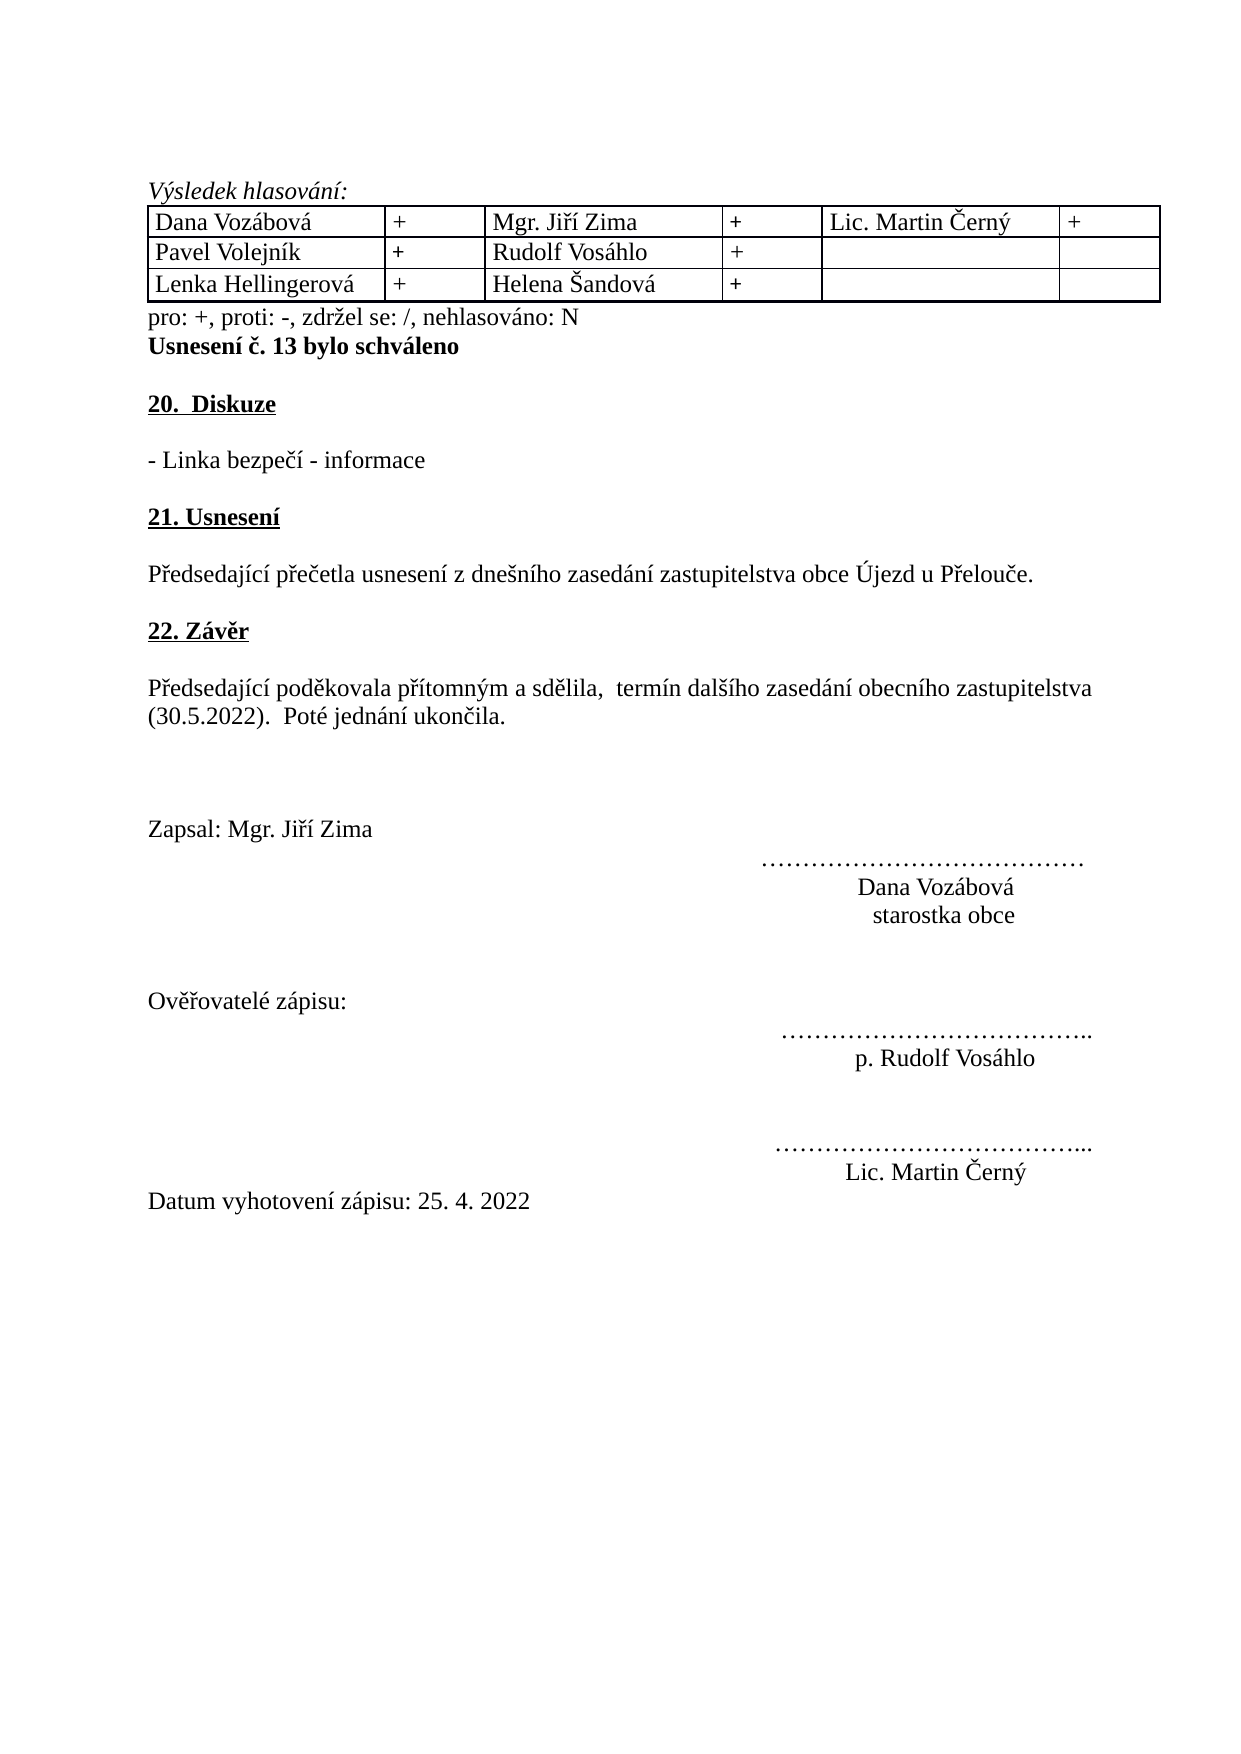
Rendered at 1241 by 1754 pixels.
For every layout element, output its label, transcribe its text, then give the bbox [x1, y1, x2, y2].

table_cell [1060, 238, 1159, 268]
table_cell Helena Šandová [486, 269, 722, 300]
text Ověřovatelé zápisu: [148, 986, 1093, 1015]
text Předsedající přečetla usnesení z dnešního zasedání zastupitelstva obce Újezd u Přelouče. [148, 559, 1093, 588]
text Lic. Martin Černý [148, 1157, 1093, 1186]
text - Linka bezpečí - informace [148, 446, 1093, 474]
text Předsedající poděkovala přítomným a sdělila, termín dalšího zasedání obecního zastupitelstva (30.5.2022). Poté jednání ukončila. [148, 673, 1093, 730]
text starostka obce [148, 900, 1093, 929]
table_cell + [386, 238, 484, 268]
text Usnesení č. 13 bylo schváleno [148, 331, 1093, 360]
text p. Rudolf Vosáhlo [148, 1043, 1093, 1072]
table_cell Pavel Volejník [149, 238, 384, 268]
table_header + [386, 207, 484, 236]
text 20. Diskuze [148, 389, 1093, 417]
text Zapsal: Mgr. Jiří Zima [148, 814, 1093, 843]
table_header + [1060, 207, 1159, 236]
table_cell [823, 269, 1059, 300]
text ……………………………….. [148, 1015, 1093, 1043]
table_cell [1060, 269, 1159, 300]
table_header Mgr. Jiří Zima [486, 207, 722, 236]
text ………………………………… [148, 843, 1093, 872]
table_cell + [386, 269, 484, 300]
table_cell Lenka Hellingerová [149, 269, 384, 300]
table_cell + [723, 238, 821, 268]
text Výsledek hlasování: [148, 176, 1093, 205]
table_cell + [723, 269, 821, 300]
table_cell Rudolf Vosáhlo [486, 238, 722, 268]
text ………………………………... [148, 1128, 1093, 1157]
text pro: +, proti: -, zdržel se: /, nehlasováno: N [148, 303, 1093, 331]
table_cell [823, 238, 1059, 268]
text Datum vyhotovení zápisu: 25. 4. 2022 [148, 1186, 1093, 1214]
table_header Dana Vozábová [149, 207, 384, 236]
text 21. Usnesení [148, 502, 1093, 531]
text 22. Závěr [148, 616, 1093, 644]
text Dana Vozábová [148, 872, 1093, 900]
table_header Lic. Martin Černý [823, 207, 1059, 236]
table_header + [723, 207, 821, 236]
